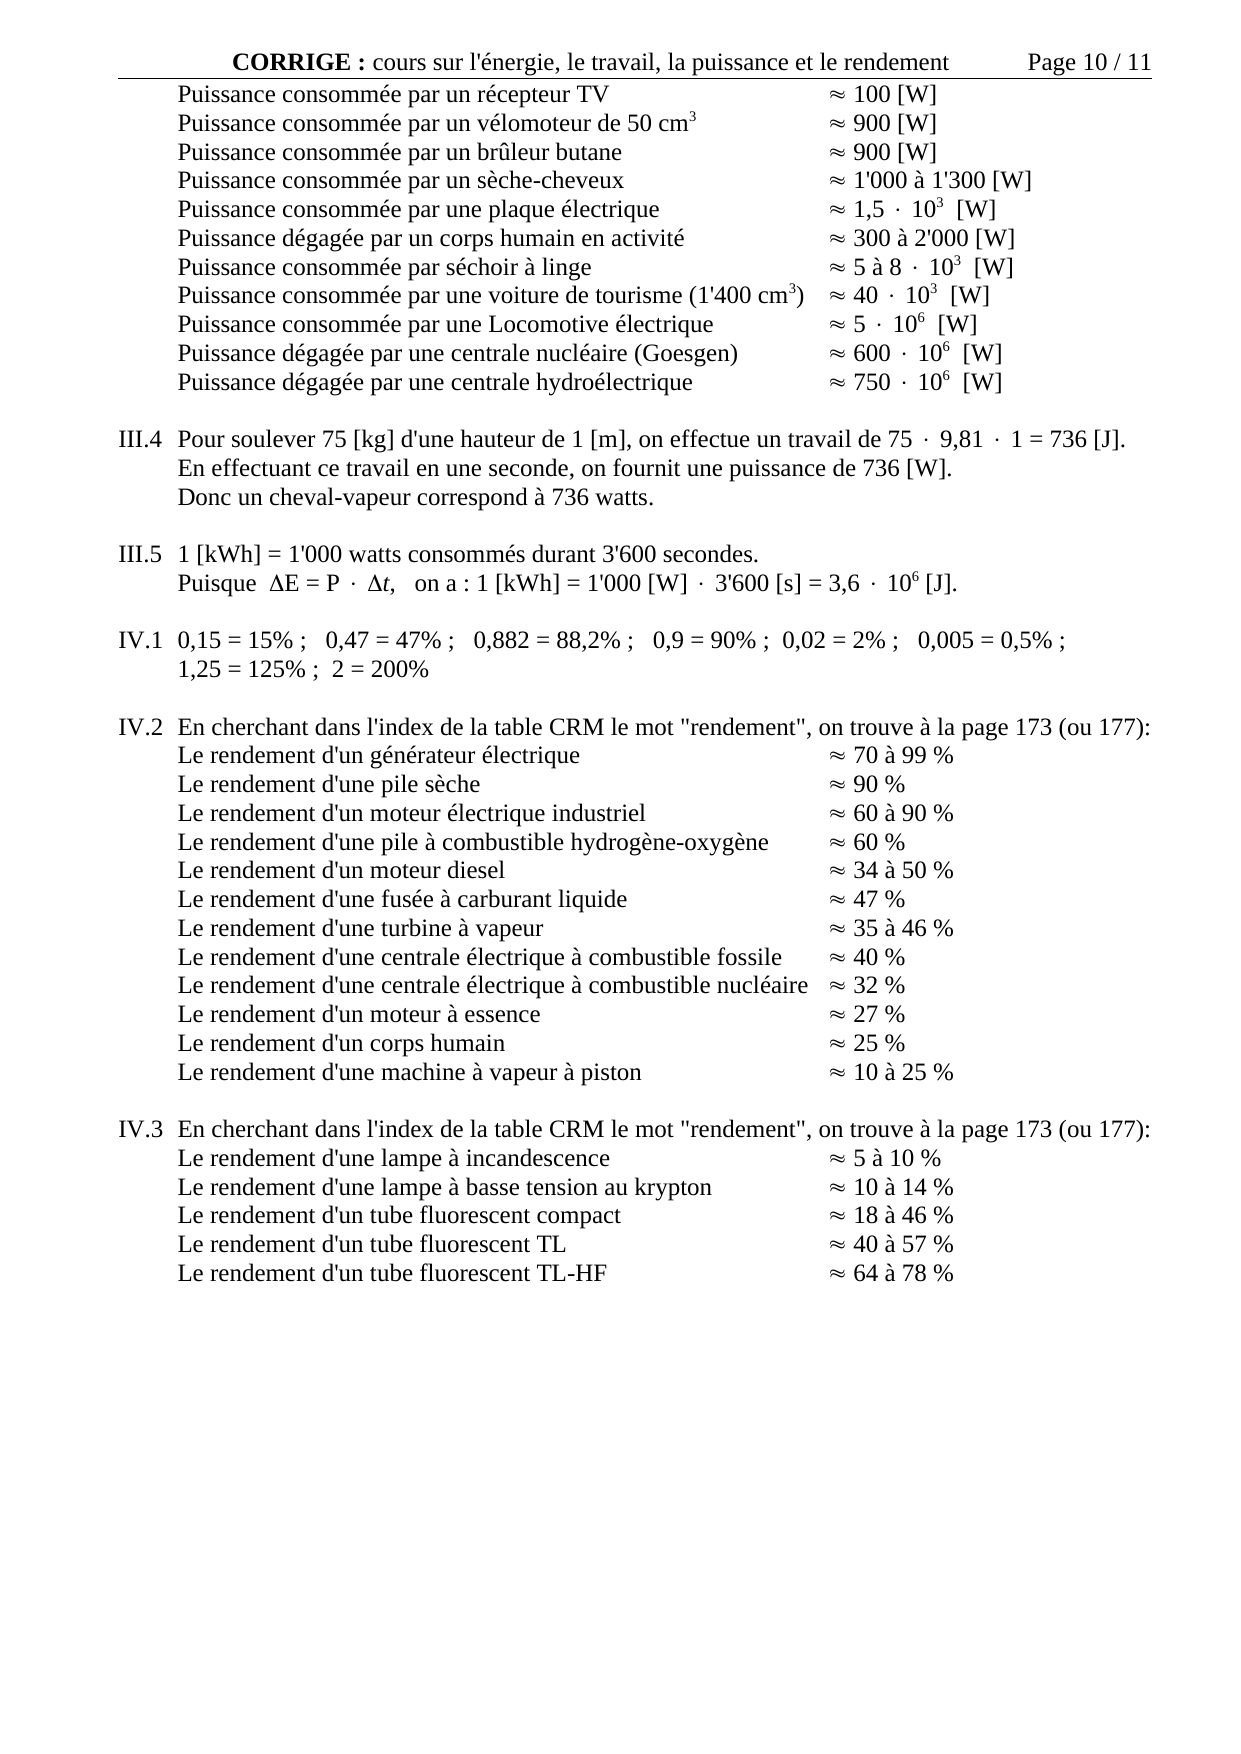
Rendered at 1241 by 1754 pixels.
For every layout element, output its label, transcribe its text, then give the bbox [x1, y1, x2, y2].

text Le rendement d'un moteur diesel  34 à 50 % [118, 855, 1152, 884]
text Le rendement d'un moteur à essence  27 % [118, 999, 1152, 1028]
text Donc un cheval-vapeur correspond à 736 watts. [118, 482, 1152, 510]
text Puissance dégagée par une centrale hydroélectrique  750  106 [W] [118, 367, 1152, 395]
text Le rendement d'un corps humain  25 % [118, 1028, 1152, 1057]
text Le rendement d'un tube fluorescent TL-HF  64 à 78 % [118, 1258, 1152, 1287]
text Le rendement d'un tube fluorescent TL  40 à 57 % [118, 1229, 1152, 1258]
text Puissance consommée par une voiture de tourisme (1'400 cm3)  40  103 [W] [118, 280, 1152, 309]
text IV.2 En cherchant dans l'index de la table CRM le mot "rendement", on trouve à la page 173 (ou 177): [118, 712, 1152, 740]
text Puissance consommée par une plaque électrique  1,5  103 [W] [118, 194, 1152, 223]
text Puissance consommée par un vélomoteur de 50 cm3  900 [W] [118, 108, 1152, 137]
text Puissance consommée par une Locomotive électrique  5  106 [W] [118, 309, 1152, 338]
text Le rendement d'une lampe à incandescence  5 à 10 % [118, 1143, 1152, 1172]
text Le rendement d'une centrale électrique à combustible nucléaire  32 % [118, 970, 1152, 999]
text Le rendement d'une machine à vapeur à piston  10 à 25 % [118, 1057, 1152, 1085]
text Le rendement d'une lampe à basse tension au krypton  10 à 14 % [118, 1172, 1152, 1200]
text Puissance dégagée par une centrale nucléaire (Goesgen)  600  106 [W] [118, 338, 1152, 367]
text Le rendement d'un moteur électrique industriel  60 à 90 % [118, 798, 1152, 827]
text Puisque E = P  t, on a : 1 [kWh] = 1'000 [W]  3'600 [s] = 3,6  106 [J]. [118, 568, 1152, 597]
text III.5 1 [kWh] = 1'000 watts consommés durant 3'600 secondes. [118, 539, 1152, 568]
text Puissance consommée par un récepteur TV  100 [W] [118, 79, 1152, 108]
text En effectuant ce travail en une seconde, on fournit une puissance de 736 [W]. [118, 453, 1152, 482]
text Le rendement d'une pile à combustible hydrogène-oxygène  60 % [118, 827, 1152, 855]
text IV.3 En cherchant dans l'index de la table CRM le mot "rendement", on trouve à la page 173 (ou 177): [118, 1114, 1152, 1143]
text IV.1 0,15 = 15% ; 0,47 = 47% ; 0,882 = 88,2% ; 0,9 = 90% ; 0,02 = 2% ; 0,005 = 0,5% ; 1,25 = 125% ; 2 = 200% [118, 625, 1152, 683]
text Puissance consommée par séchoir à linge  5 à 8  103 [W] [118, 252, 1152, 280]
text Le rendement d'une fusée à carburant liquide  47 % [118, 884, 1152, 913]
text Le rendement d'un tube fluorescent compact  18 à 46 % [118, 1200, 1152, 1229]
text Puissance consommée par un brûleur butane  900 [W] [118, 137, 1152, 165]
text III.4 Pour soulever 75 [kg] d'une hauteur de 1 [m], on effectue un travail de 75  9,81  1 = 736 [J]. [118, 424, 1152, 453]
text Le rendement d'une centrale électrique à combustible fossile  40 % [118, 942, 1152, 970]
text Puissance consommée par un sèche-cheveux  1'000 à 1'300 [W] [118, 165, 1152, 194]
text Puissance dégagée par un corps humain en activité  300 à 2'000 [W] [118, 223, 1152, 252]
text Le rendement d'un générateur électrique  70 à 99 % [118, 740, 1152, 769]
text Le rendement d'une pile sèche  90 % [118, 769, 1152, 798]
text Le rendement d'une turbine à vapeur  35 à 46 % [118, 913, 1152, 942]
